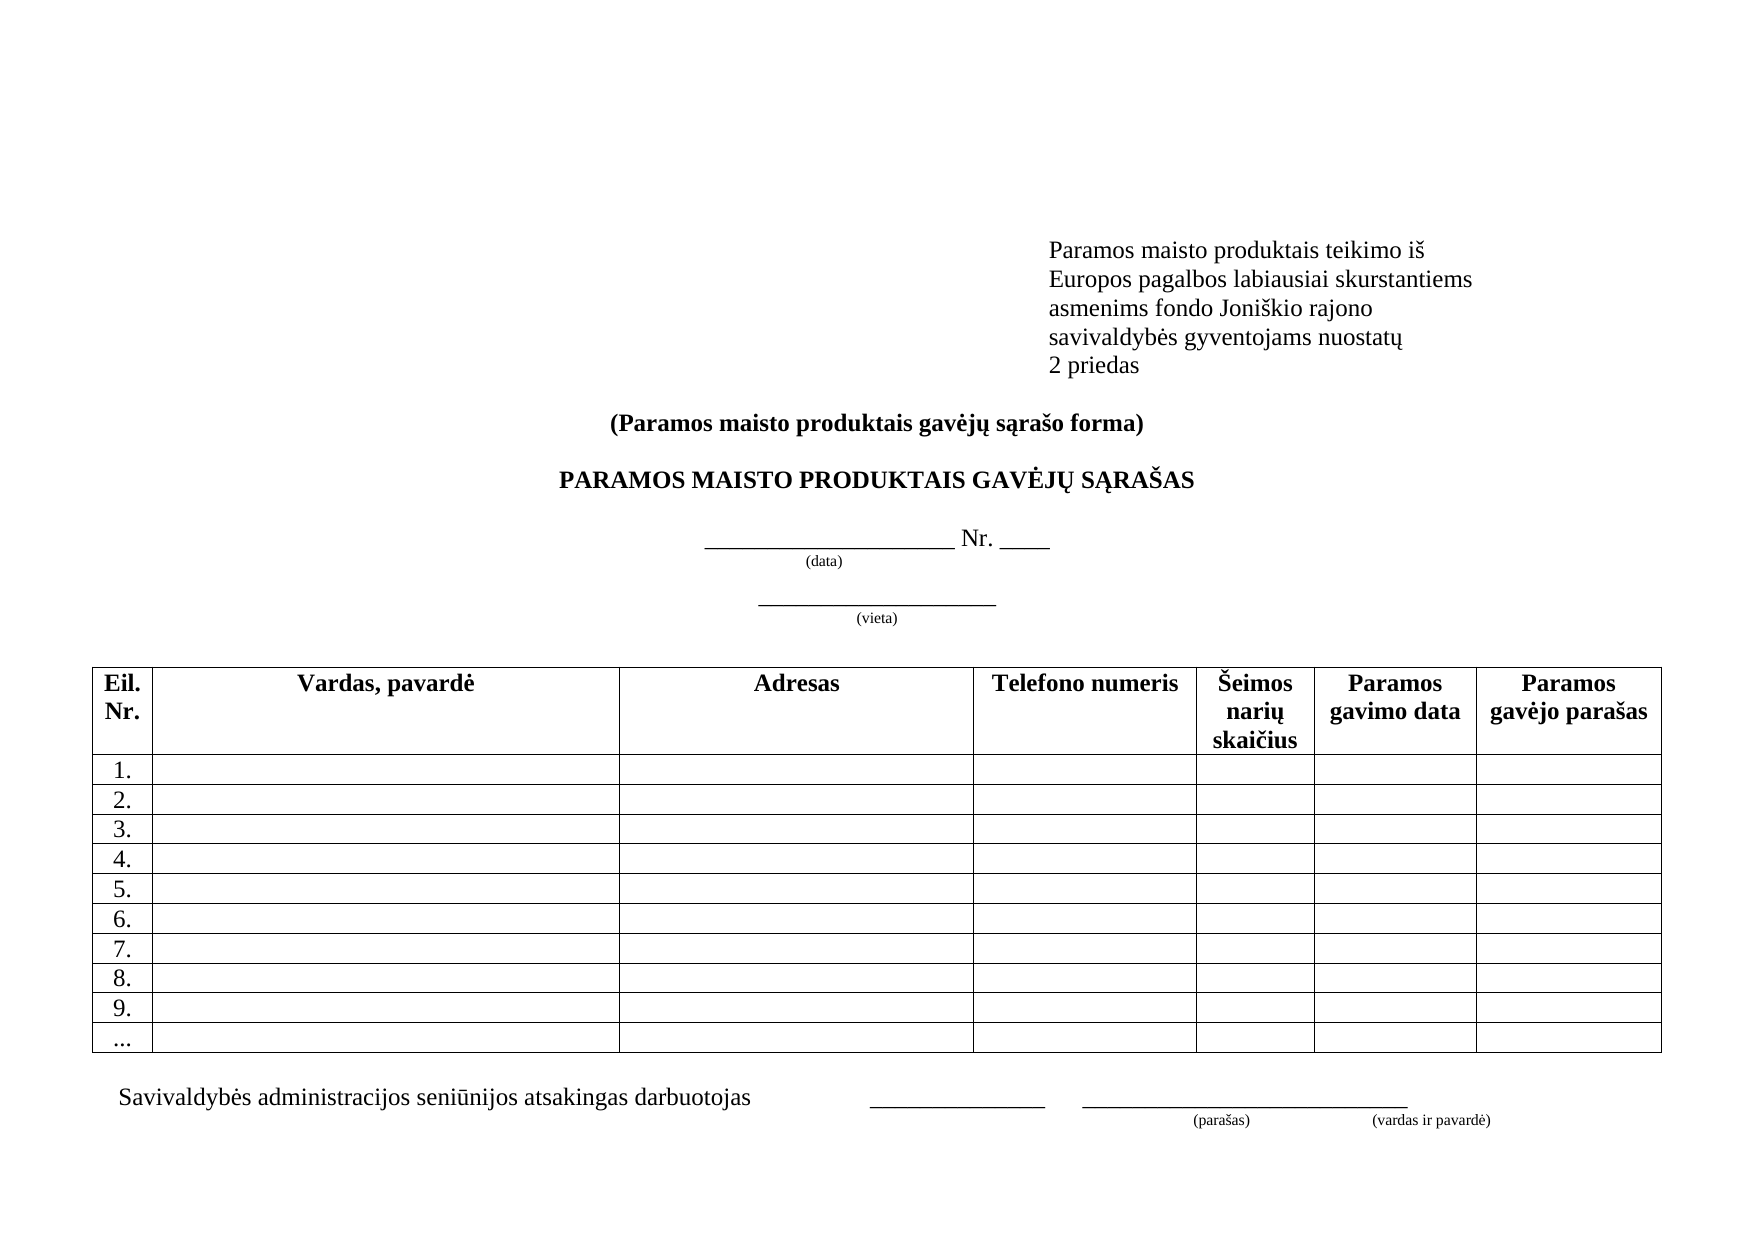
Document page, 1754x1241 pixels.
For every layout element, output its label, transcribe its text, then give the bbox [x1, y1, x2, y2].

table_cell [620, 785, 973, 813]
table_cell [620, 874, 973, 903]
text 2 priedas [118, 350, 1636, 379]
text ___________________ [118, 580, 1636, 609]
table_cell 8. [93, 964, 152, 992]
table_cell [1315, 904, 1476, 933]
table_cell [620, 844, 973, 873]
table_cell [153, 874, 619, 903]
table_header Eil. Nr. [93, 668, 152, 754]
text Europos pagalbos labiausiai skurstantiems [118, 264, 1636, 293]
table_cell [1477, 755, 1661, 784]
table_cell [620, 964, 973, 992]
table_cell ... [93, 1023, 152, 1052]
table_cell [974, 993, 1196, 1022]
table_cell [153, 993, 619, 1022]
table_cell [153, 755, 619, 784]
table_cell [620, 934, 973, 962]
table_cell [974, 964, 1196, 992]
table_cell [1315, 993, 1476, 1022]
table_cell [153, 964, 619, 992]
text (Paramos maisto produktais gavėjų sąrašo forma) [118, 408, 1636, 437]
table_cell 2. [93, 785, 152, 813]
table_cell [974, 785, 1196, 813]
table_cell [1315, 844, 1476, 873]
table_cell 3. [93, 815, 152, 843]
table_cell [1197, 964, 1314, 992]
text Savivaldybės administracijos seniūnijos atsakingas darbuotojas ______________ __________________________ [118, 1082, 1636, 1110]
table_header Vardas, pavardė [153, 668, 619, 754]
table_cell [1477, 964, 1661, 992]
table_cell [620, 815, 973, 843]
table_cell [1477, 844, 1661, 873]
text (data) [118, 552, 1636, 580]
table_cell [1477, 785, 1661, 813]
table_header Paramos gavėjo parašas [1477, 668, 1661, 754]
table_cell [1315, 1023, 1476, 1052]
table_header Adresas [620, 668, 973, 754]
table_cell [1197, 874, 1314, 903]
table_cell 5. [93, 874, 152, 903]
table_cell [974, 755, 1196, 784]
table_cell [974, 874, 1196, 903]
table_cell [1315, 964, 1476, 992]
table_cell 4. [93, 844, 152, 873]
text ____________________ Nr. ____ [118, 523, 1636, 552]
table_cell [974, 934, 1196, 962]
table_cell [153, 934, 619, 962]
table_cell [1477, 904, 1661, 933]
table_cell [153, 1023, 619, 1052]
table_cell [620, 1023, 973, 1052]
table_header Šeimos narių skaičius [1197, 668, 1314, 754]
text savivaldybės gyventojams nuostatų [118, 322, 1636, 350]
table_cell [1315, 874, 1476, 903]
table_cell [1477, 934, 1661, 962]
text PARAMOS MAISTO PRODUKTAIS GAVĖJŲ SĄRAŠAS [118, 465, 1636, 494]
table_cell [153, 844, 619, 873]
table_cell [1315, 934, 1476, 962]
table_cell 9. [93, 993, 152, 1022]
table_header Paramos gavimo data [1315, 668, 1476, 754]
table_cell [1197, 815, 1314, 843]
table_cell [153, 785, 619, 813]
table_cell [1477, 815, 1661, 843]
table_cell [153, 904, 619, 933]
table_cell [1315, 785, 1476, 813]
text Paramos maisto produktais teikimo iš [118, 235, 1636, 264]
table_cell [620, 755, 973, 784]
table_cell [1197, 993, 1314, 1022]
table_cell [974, 1023, 1196, 1052]
table_cell 6. [93, 904, 152, 933]
table_cell [153, 815, 619, 843]
table_cell [1197, 844, 1314, 873]
table_cell [974, 815, 1196, 843]
table_cell [974, 904, 1196, 933]
table_cell [1197, 934, 1314, 962]
table_cell 7. [93, 934, 152, 962]
table_cell [620, 904, 973, 933]
table_cell [1477, 1023, 1661, 1052]
text asmenims fondo Joniškio rajono [118, 293, 1636, 322]
table_cell [974, 844, 1196, 873]
table_cell 1. [93, 755, 152, 784]
table_cell [1477, 874, 1661, 903]
table_cell [1197, 755, 1314, 784]
table_cell [1315, 755, 1476, 784]
table_cell [1197, 785, 1314, 813]
table_header Telefono numeris [974, 668, 1196, 754]
table_cell [1197, 1023, 1314, 1052]
table_cell [620, 993, 973, 1022]
table_cell [1477, 993, 1661, 1022]
table_cell [1197, 904, 1314, 933]
table_cell [1315, 815, 1476, 843]
text (parašas) (vardas ir pavardė) [118, 1110, 1636, 1139]
text (vieta) [118, 609, 1636, 638]
